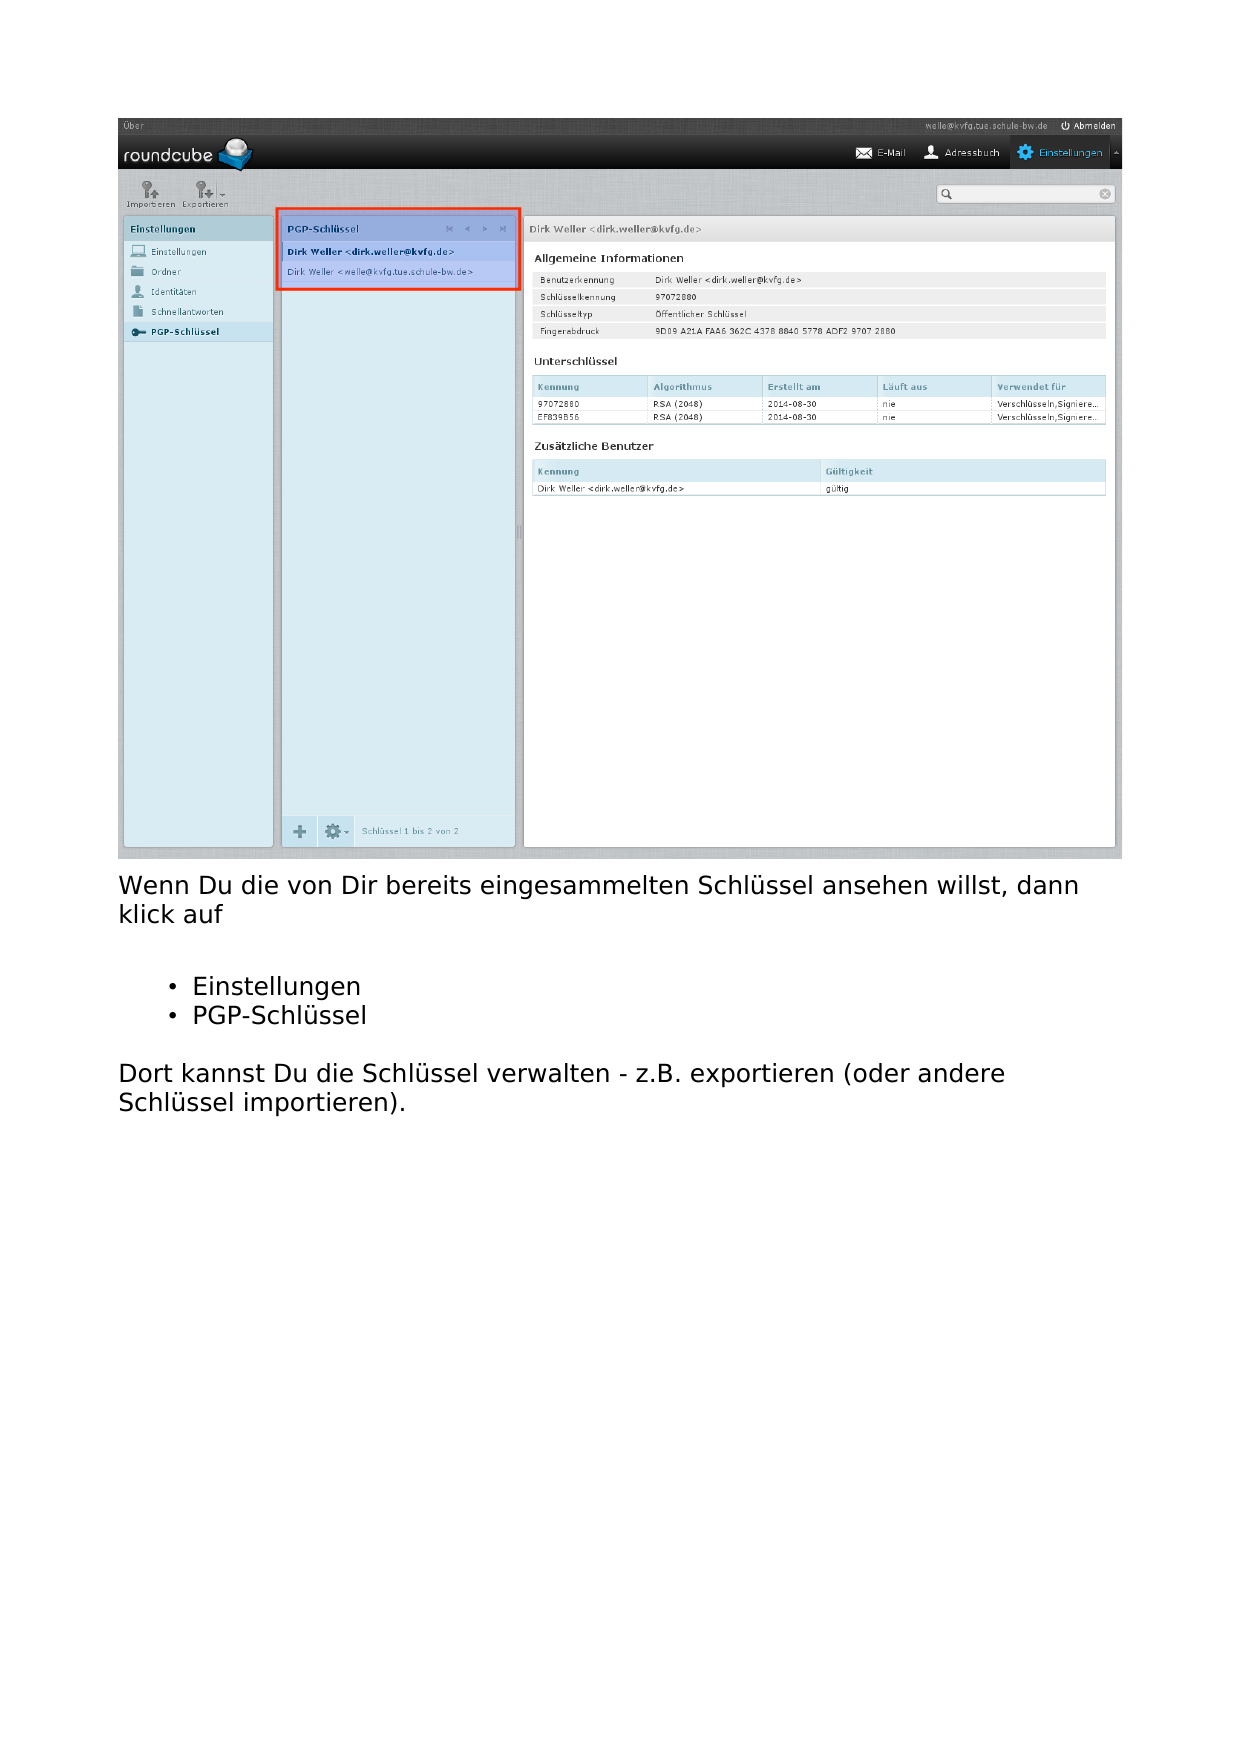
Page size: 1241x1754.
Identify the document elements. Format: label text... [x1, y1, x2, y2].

picture [118, 118, 1123, 859]
text Wenn Du die von Dir bereits eingesammelten Schlüssel ansehen willst, dann klick auf [118, 871, 1122, 930]
list Einstellungen [177, 972, 1122, 1001]
list PGP-Schlüssel [177, 1001, 1122, 1030]
text Dort kannst Du die Schlüssel verwalten - z.B. exportieren (oder andere Schlüssel importieren). [118, 1059, 1122, 1118]
